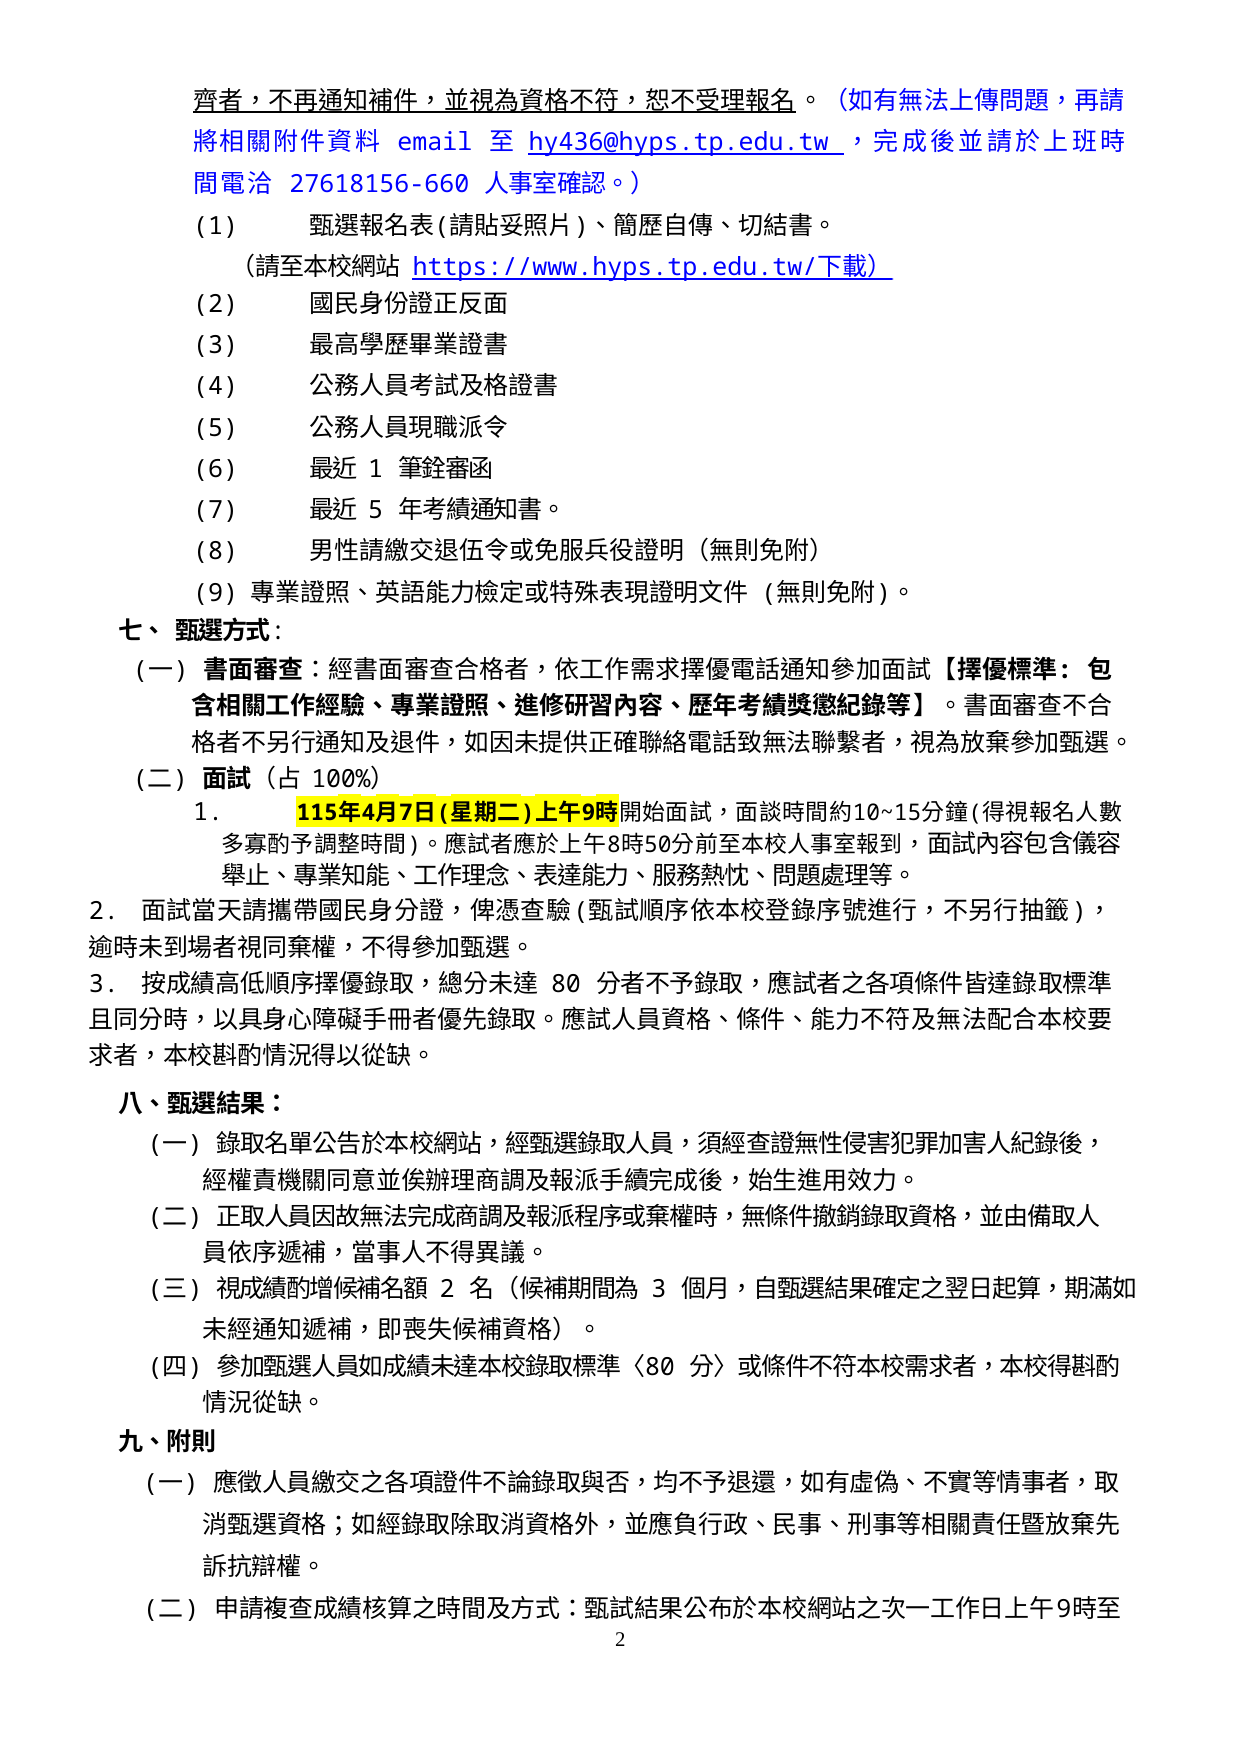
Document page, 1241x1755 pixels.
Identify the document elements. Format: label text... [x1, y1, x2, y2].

text (二) 申請複查成績核算之時間及方式：甄試結果公布於本校網站之次一工作日上午9時至 [143, 1588, 1123, 1624]
subtitle 七、 甄選方式: [118, 611, 1182, 647]
text (四) 參加甄選人員如成績未達本校錄取標準〈80 分〉或條件不符本校需求者，本校得斟酌情況從缺。 [147, 1346, 1122, 1419]
subtitle 九、附則 [118, 1421, 1182, 1458]
text (一) 錄取名單公告於本校網站，經甄選錄取人員，須經查證無性侵害犯罪加害人紀錄後，經權責機關同意並俟辦理商調及報派手續完成後，始生進用效力。 [147, 1124, 1129, 1196]
text (二) 面試（占 100%） [133, 758, 1182, 794]
subtitle 八、甄選結果： [118, 1084, 1182, 1120]
list 按成績高低順序擇優錄取，總分未達 80 分者不予錄取，應試者之各項條件皆達錄取標準且同分時，以具身心障礙手冊者優先錄取。應試人員資格、條件、能力不符及無法配合本校要求者，本校斟酌情況得以從缺。 [88, 963, 1113, 1072]
text 齊者，不再通知補件，並視為資格不符，恕不受理報名。（如有無法上傳問題，再請將相關附件資料 email 至 hy436@hyps.tp.edu.tw ，完成後並請於上班時間電洽 27618156-660 人事室確認。） [193, 80, 1126, 200]
text (一) 應徵人員繳交之各項證件不論錄取與否，均不予退還，如有虛偽、不實等情事者，取消甄選資格；如經錄取除取消資格外，並應負行政、民事、刑事等相關責任暨放棄先訴抗辯權。 [143, 1463, 1122, 1582]
text (三) 視成績酌增候補名額 2 名（候補期間為 3 個月，自甄選結果確定之翌日起算，期滿如 [147, 1269, 1182, 1305]
list 115年4月7日(星期二)上午9時開始面試，面談時間約10~15分鐘(得視報名人數多寡酌予調整時間)。應試者應於上午8時50分前至本校人事室報到，面試內容包含儀容舉止、專業知能、工作理念、表達能力、服務熱忱、問題處理等。 [193, 794, 1122, 891]
text (一) 書面審查：經書面審查合格者，依工作需求擇優電話通知參加面試【擇優標準: 包含相關工作經驗、專業證照、進修研習內容、歷年考績獎懲紀錄等】。書面審查不合格者不另行通知及退件，如因未提供正確聯絡電話致無法聯繫者，視為放棄參加甄選。 [133, 649, 1113, 758]
list 甄選報名表(請貼妥照片)、簡歷自傳、切結書。 [193, 206, 1182, 242]
text （請至本校網站 https://www.hyps.tp.edu.tw/下載） [230, 247, 1182, 283]
list 專業證照、英語能力檢定或特殊表現證明文件 (無則免附)。 [193, 572, 1182, 608]
list 最近 1 筆銓審函 [193, 448, 1182, 484]
list 公務人員現職派令 [193, 407, 1182, 443]
text 未經通知遞補，即喪失候補資格）。 [202, 1310, 1182, 1346]
list 國民身份證正反面 [193, 283, 1182, 319]
list 最近 5 年考績通知書。 [193, 489, 1182, 526]
text (二) 正取人員因故無法完成商調及報派程序或棄權時，無條件撤銷錄取資格，並由備取人員依序遞補，當事人不得異議。 [147, 1196, 1122, 1269]
list 男性請繳交退伍令或免服兵役證明（無則免附） [193, 531, 1182, 567]
list 面試當天請攜帶國民身分證，俾憑查驗(甄試順序依本校登錄序號進行，不另行抽籤)，逾時未到場者視同棄權，不得參加甄選。 [88, 891, 1112, 963]
list 最高學歷畢業證書 [193, 324, 1182, 361]
list 公務人員考試及格證書 [193, 366, 1182, 402]
